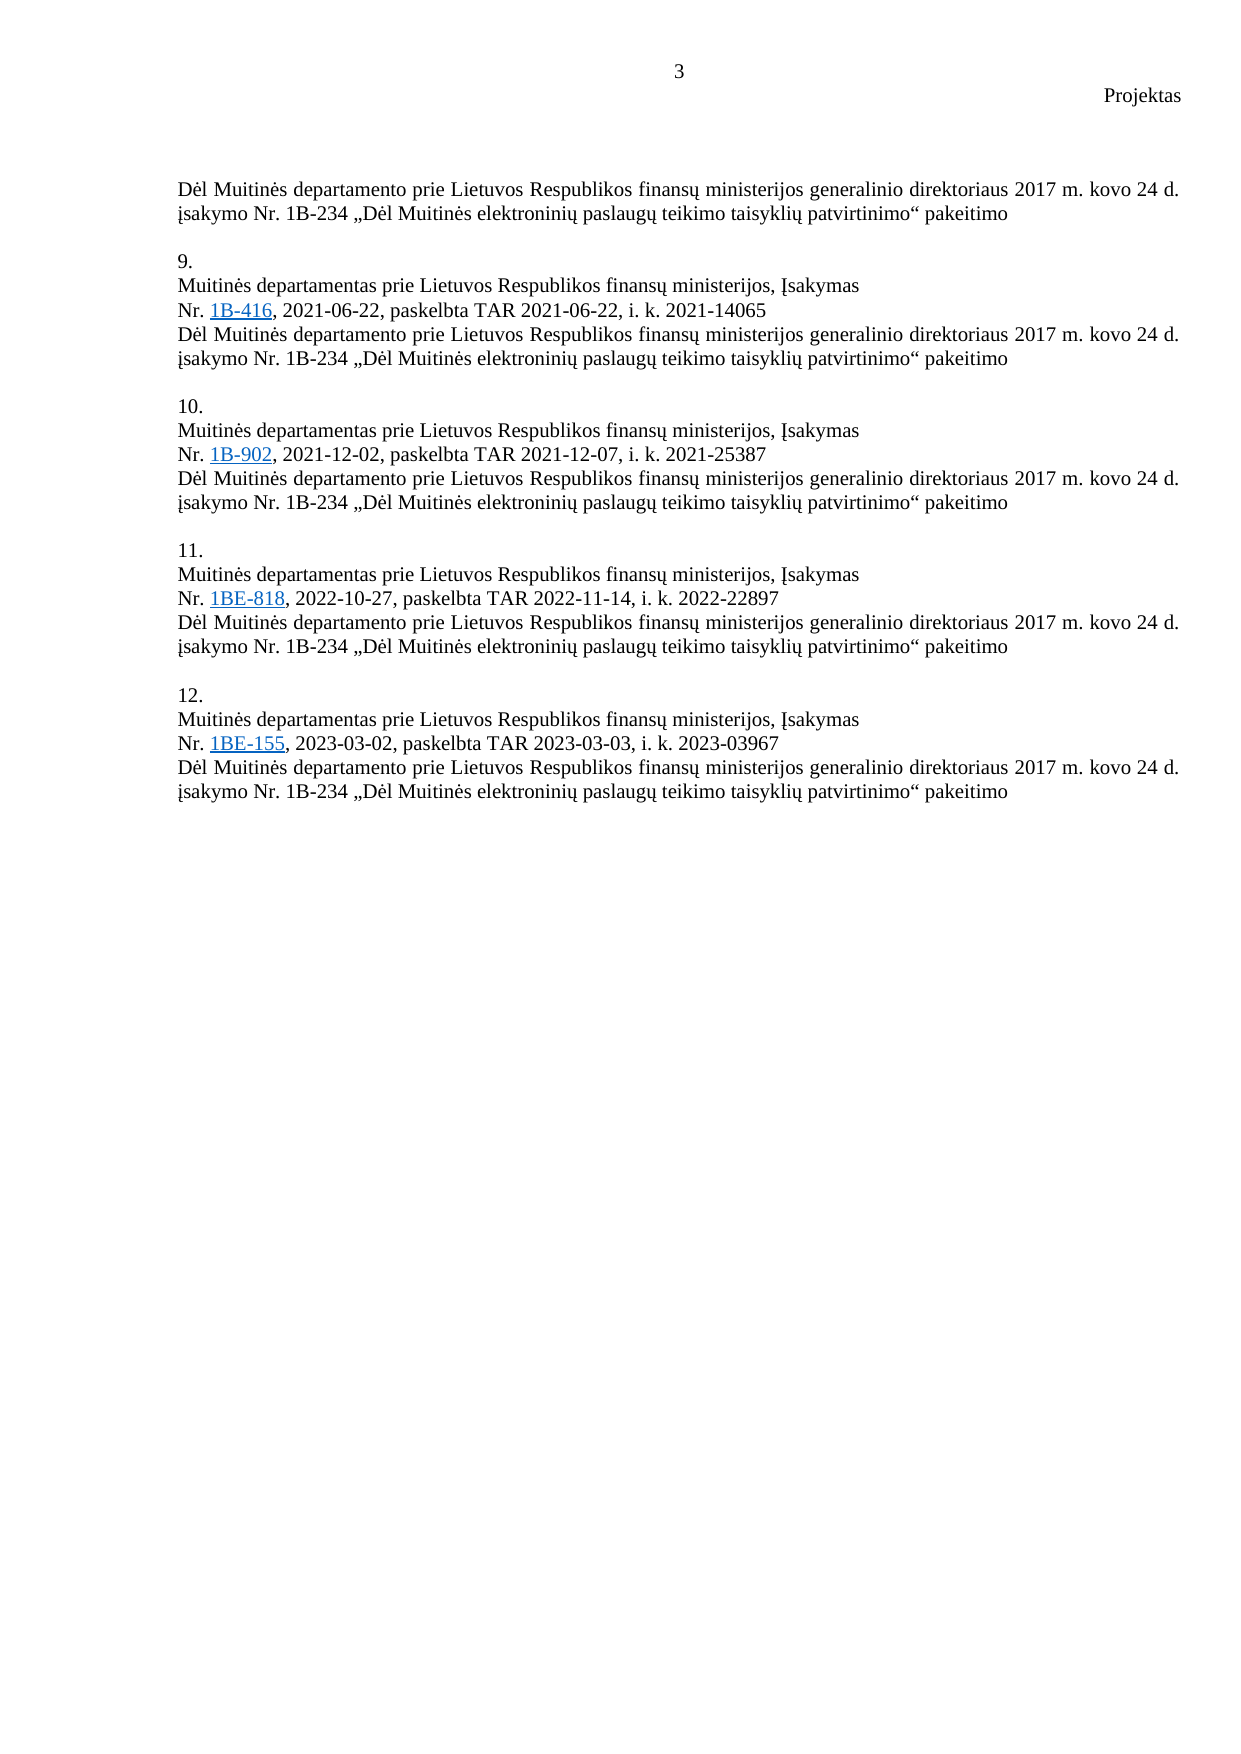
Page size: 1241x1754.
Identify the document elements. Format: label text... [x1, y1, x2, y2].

text 12. [177, 682, 1181, 707]
text Muitinės departamentas prie Lietuvos Respublikos finansų ministerijos, Įsakymas [177, 707, 1181, 731]
text 11. [177, 538, 1181, 562]
text Nr. 1B-416, 2021-06-22, paskelbta TAR 2021-06-22, i. k. 2021-14065 [177, 297, 1181, 322]
text Dėl Muitinės departamento prie Lietuvos Respublikos finansų ministerijos generalinio direktoriaus 2017 m. kovo 24 d. įsakymo Nr. 1B-234 „Dėl Muitinės elektroninių paslaugų teikimo taisyklių patvirtinimo“ pakeitimo [177, 322, 1181, 370]
text Muitinės departamentas prie Lietuvos Respublikos finansų ministerijos, Įsakymas [177, 562, 1181, 586]
text Muitinės departamentas prie Lietuvos Respublikos finansų ministerijos, Įsakymas [177, 418, 1181, 442]
text Nr. 1B-902, 2021-12-02, paskelbta TAR 2021-12-07, i. k. 2021-25387 [177, 442, 1181, 466]
text Nr. 1BE-818, 2022-10-27, paskelbta TAR 2022-11-14, i. k. 2022-22897 [177, 586, 1181, 610]
text Dėl Muitinės departamento prie Lietuvos Respublikos finansų ministerijos generalinio direktoriaus 2017 m. kovo 24 d. įsakymo Nr. 1B-234 „Dėl Muitinės elektroninių paslaugų teikimo taisyklių patvirtinimo“ pakeitimo [177, 610, 1181, 658]
text Dėl Muitinės departamento prie Lietuvos Respublikos finansų ministerijos generalinio direktoriaus 2017 m. kovo 24 d. įsakymo Nr. 1B-234 „Dėl Muitinės elektroninių paslaugų teikimo taisyklių patvirtinimo“ pakeitimo [177, 755, 1181, 803]
text 10. [177, 394, 1181, 418]
text Nr. 1BE-155, 2023-03-02, paskelbta TAR 2023-03-03, i. k. 2023-03967 [177, 731, 1181, 755]
text 9. [177, 249, 1181, 273]
text Dėl Muitinės departamento prie Lietuvos Respublikos finansų ministerijos generalinio direktoriaus 2017 m. kovo 24 d. įsakymo Nr. 1B-234 „Dėl Muitinės elektroninių paslaugų teikimo taisyklių patvirtinimo“ pakeitimo [177, 466, 1181, 514]
text Dėl Muitinės departamento prie Lietuvos Respublikos finansų ministerijos generalinio direktoriaus 2017 m. kovo 24 d. įsakymo Nr. 1B-234 „Dėl Muitinės elektroninių paslaugų teikimo taisyklių patvirtinimo“ pakeitimo [177, 177, 1181, 225]
text Muitinės departamentas prie Lietuvos Respublikos finansų ministerijos, Įsakymas [177, 273, 1181, 297]
